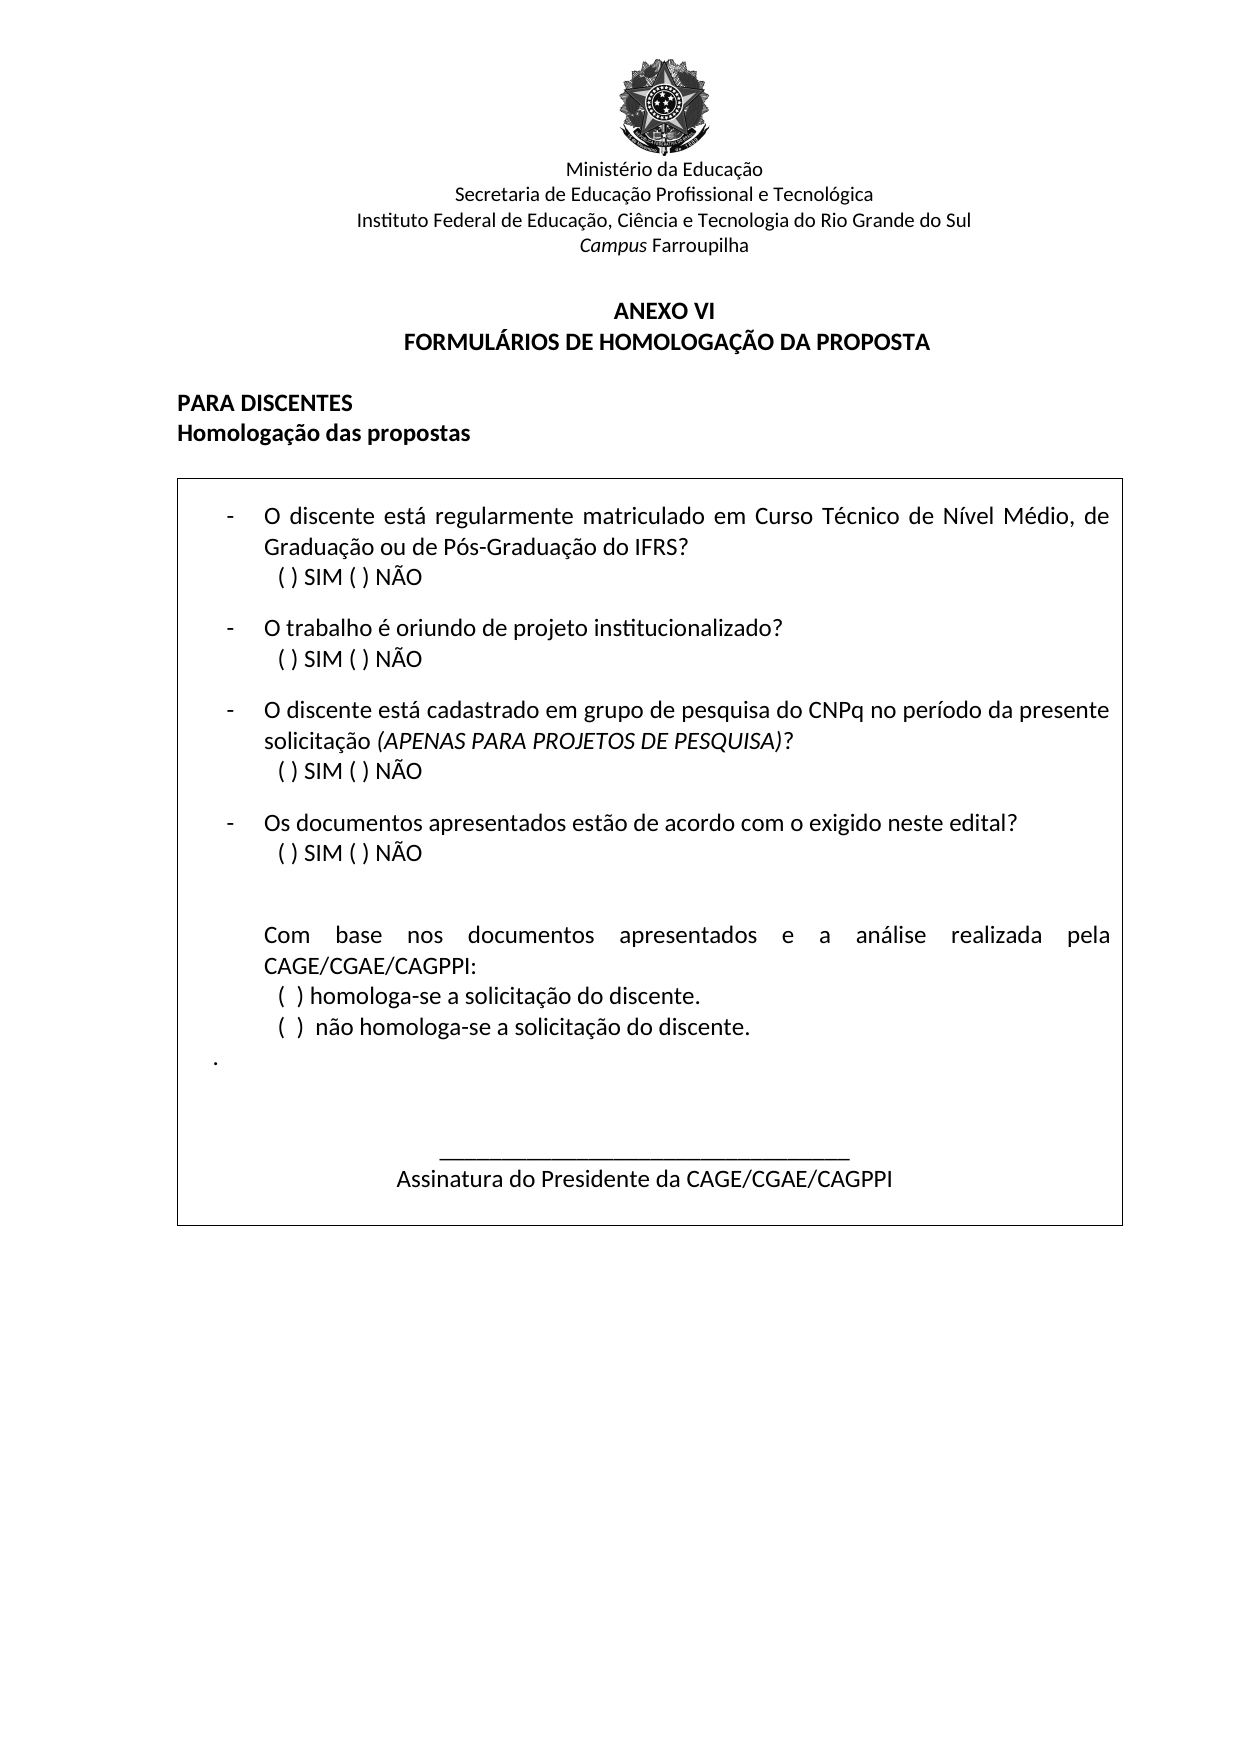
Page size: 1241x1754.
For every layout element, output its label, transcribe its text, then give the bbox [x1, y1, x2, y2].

text PARA DISCENTES [177, 387, 1152, 417]
text Homologação das propostas [177, 417, 1152, 448]
picture [619, 59, 710, 156]
text FORMULÁRIOS DE HOMOLOGAÇÃO DA PROPOSTA [177, 326, 1152, 356]
table_header O discente está regularmente matriculado em Curso Técnico de Nível Médio, de Graduação ou de Pós-Graduação do IFRS? ( ) SIM ( ) NÃO O trabalho é oriundo de projeto institucionalizado? ( ) SIM ( ) NÃO O discente está cadastrado em grupo de pesquisa do CNPq no período da presente solicitação (APENAS PARA PROJETOS DE PESQUISA)? ( ) SIM ( ) NÃO Os documentos apresentados estão de acordo com o exigido neste edital? ( ) SIM ( ) NÃO Com base nos documentos apresentados e a análise realizada pela CAGE/CGAE/CAGPPI: ( ) homologa-se a solicitação do discente. ( ) não homologa-se a solicitação do discente. . _________________________________ Assinatura do Presidente da CAGE/CGAE/CAGPPI [178, 479, 1122, 1224]
text ANEXO VI [177, 295, 1152, 326]
